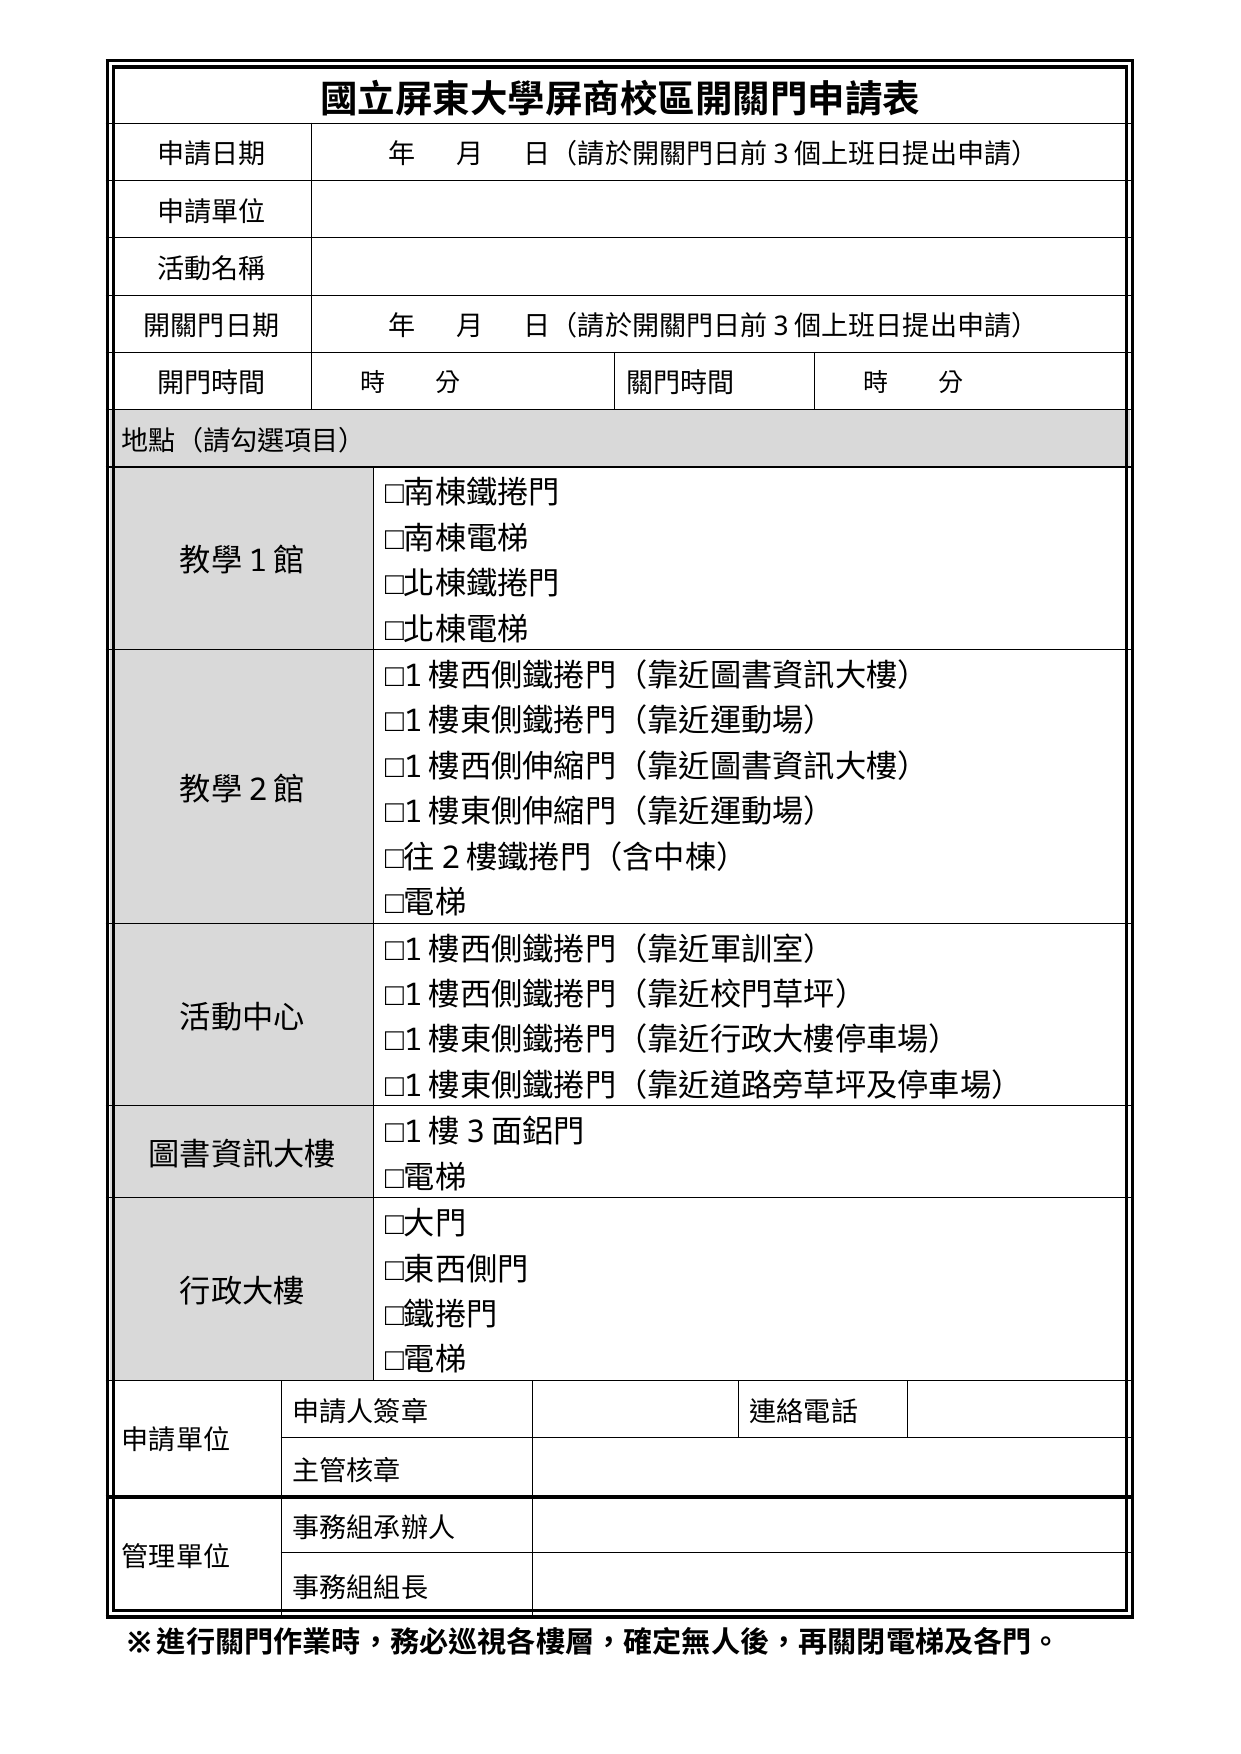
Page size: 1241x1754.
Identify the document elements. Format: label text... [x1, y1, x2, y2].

table_cell 關門時間 [615, 353, 814, 409]
table_cell 連絡電話 [739, 1381, 907, 1437]
table_cell [312, 238, 1125, 294]
table_cell [533, 1381, 738, 1437]
table_cell [533, 1499, 1125, 1552]
table_cell 教學2館 [115, 650, 373, 923]
table_cell 年 月 日（請於開關門日前3個上班日提出申請） [312, 124, 1125, 180]
table_cell 事務組組長 [282, 1553, 532, 1609]
table_cell 管理單位 [115, 1499, 281, 1609]
table_cell ※進行關門作業時，務必巡視各樓層，確定無人後，再關閉電梯及各門。 [110, 1619, 1130, 1695]
table_cell 主管核章 [282, 1438, 532, 1494]
table_cell [110, 1609, 281, 1615]
table_cell 教學1館 [115, 468, 373, 649]
table_cell 事務組承辦人 [282, 1499, 532, 1552]
table_header 國立屏東大學屏商校區開關門申請表 [110, 62, 1130, 123]
table_cell 開關門日期 [115, 296, 311, 352]
table_cell 行政大樓 [115, 1198, 373, 1380]
table_cell [533, 1609, 1130, 1615]
table_cell [908, 1381, 1125, 1437]
table_cell 活動中心 [115, 924, 373, 1105]
table_cell □1樓3面鋁門 □電梯 [374, 1106, 1125, 1197]
table_cell 開門時間 [115, 353, 311, 409]
table_cell □大門 □東西側門 □鐵捲門 □電梯 [374, 1198, 1125, 1380]
table_cell □南棟鐵捲門 □南棟電梯 □北棟鐵捲門 □北棟電梯 [374, 468, 1125, 649]
table_cell 申請人簽章 [282, 1381, 532, 1437]
table_cell 申請單位 [115, 1381, 281, 1494]
table_cell [533, 1438, 1125, 1494]
table_cell 活動名稱 [115, 238, 311, 294]
table_cell 時 分 [815, 353, 1125, 409]
table_cell [312, 181, 1125, 237]
table_cell 時 分 [312, 353, 614, 409]
table_cell 申請單位 [115, 181, 311, 237]
table_cell 圖書資訊大樓 [115, 1106, 373, 1197]
table_cell □1樓西側鐵捲門（靠近軍訓室） □1樓西側鐵捲門（靠近校門草坪） □1樓東側鐵捲門（靠近行政大樓停車場） □1樓東側鐵捲門（靠近道路旁草坪及停車場） [374, 924, 1125, 1105]
table_cell 年 月 日（請於開關門日前3個上班日提出申請） [312, 296, 1125, 352]
table_cell □1樓西側鐵捲門（靠近圖書資訊大樓） □1樓東側鐵捲門（靠近運動場） □1樓西側伸縮門（靠近圖書資訊大樓） □1樓東側伸縮門（靠近運動場） □往2樓鐵捲門（含中棟） □電梯 [374, 650, 1125, 923]
table_cell 申請日期 [115, 124, 311, 180]
table_cell 地點（請勾選項目） [115, 410, 1125, 466]
table_cell [533, 1553, 1125, 1609]
